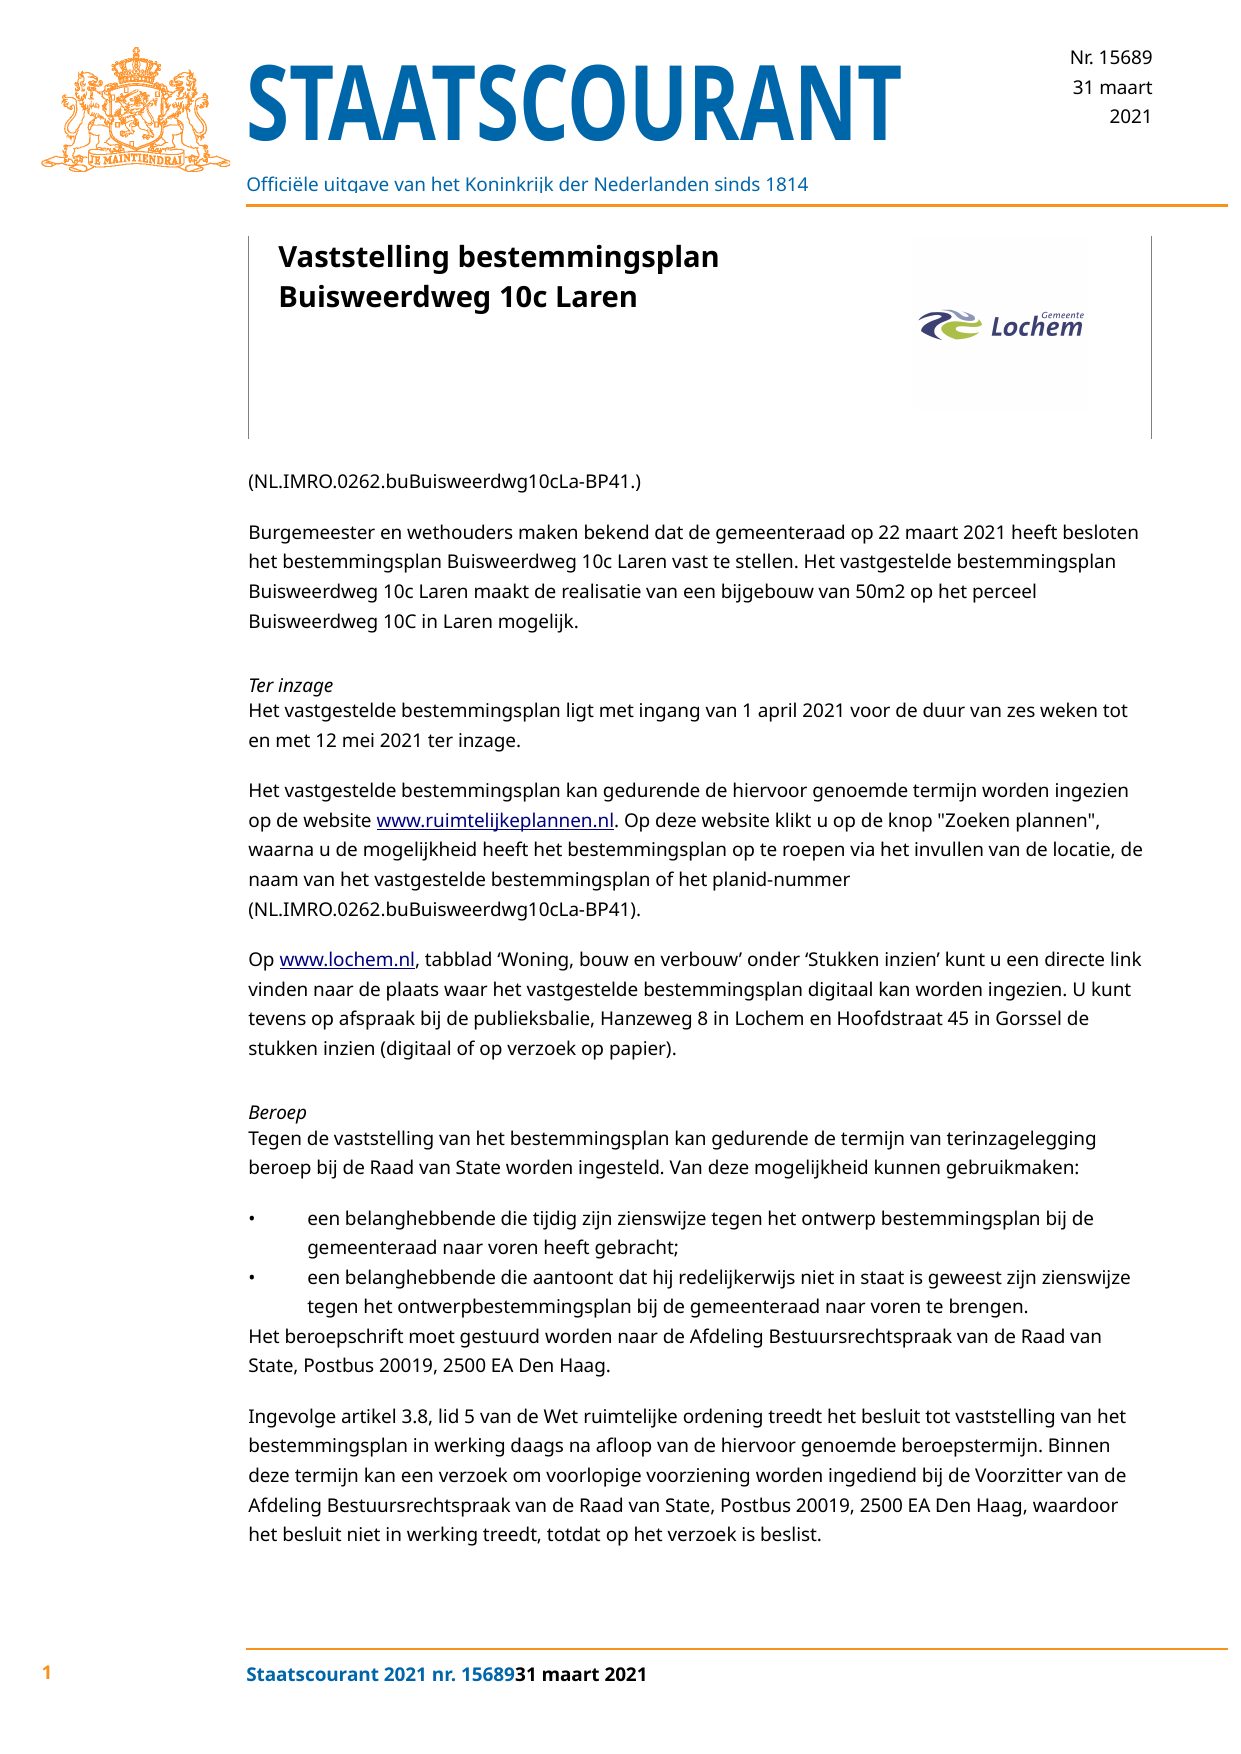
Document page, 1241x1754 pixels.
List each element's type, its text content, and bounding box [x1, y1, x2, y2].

text Op www.lochem.nl, tabblad ‘Woning, bouw en verbouw’ onder ‘Stukken inzien’ kunt u een directe link vinden naar de plaats waar het vastgestelde bestemmingsplan digitaal kan worden ingezien. U kunt tevens op afspraak bij de publieksbalie, Hanzeweg 8 in Lochem en Hoofdstraat 45 in Gorssel de stukken inzien (digitaal of op verzoek op papier). [248, 946, 1152, 1061]
text Het vastgestelde bestemmingsplan ligt met ingang van 1 april 2021 voor de duur van zes weken tot en met 12 mei 2021 ter inzage. [248, 697, 1152, 753]
picture [41, 47, 231, 172]
text Het beroepschrift moet gestuurd worden naar de Afdeling Bestuursrechtspraak van de Raad van State, Postbus 20019, 2500 EA Den Haag. [248, 1323, 1152, 1378]
picture [912, 236, 1090, 414]
table_header Vaststelling bestemmingsplan Buisweerdweg 10c Laren [249, 236, 850, 439]
table_header [1090, 236, 1151, 413]
text Burgemeester en wethouders maken bekend dat de gemeenteraad op 22 maart 2021 heeft besloten het bestemmingsplan Buisweerdweg 10c Laren vast te stellen. Het vastgestelde bestemmingsplan Buisweerdweg 10c Laren maakt de realisatie van een bijgebouw van 50m2 op het perceel Buisweerdweg 10C in Laren mogelijk. [248, 519, 1152, 633]
text Beroep [248, 1099, 1152, 1125]
text (NL.IMRO.0262.buBuisweerdwg10cLa-BP41.) [248, 469, 1152, 494]
text Ter inzage [248, 672, 1152, 697]
table_header [850, 414, 1151, 439]
text Ingevolge artikel 3.8, lid 5 van de Wet ruimtelijke ordening treedt het besluit tot vaststelling van het bestemmingsplan in werking daags na afloop van de hiervoor genoemde beroepstermijn. Binnen deze termijn kan een verzoek om voorlopige voorziening worden ingediend bij de Voorzitter van de Afdeling Bestuursrechtspraak van de Raad van State, Postbus 20019, 2500 EA Den Haag, waardoor het besluit niet in werking treedt, totdat op het verzoek is beslist. [248, 1403, 1152, 1547]
text Tegen de vaststelling van het bestemmingsplan kan gedurende de termijn van terinzagelegging beroep bij de Raad van State worden ingesteld. Van deze mogelijkheid kunnen gebruikmaken: [248, 1125, 1152, 1180]
list een belanghebbende die aantoont dat hij redelijkerwijs niet in staat is geweest zijn zienswijze tegen het ontwerpbestemmingsplan bij de gemeenteraad naar voren te brengen. [248, 1264, 1152, 1319]
text Het vastgestelde bestemmingsplan kan gedurende de hiervoor genoemde termijn worden ingezien op de website www.ruimtelijkeplannen.nl. Op deze website klikt u op de knop "Zoeken plannen", waarna u de mogelijkheid heeft het bestemmingsplan op te roepen via het invullen van de locatie, de naam van het vastgestelde bestemmingsplan of het planid-nummer (NL.IMRO.0262.buBuisweerdwg10cLa-BP41). [248, 777, 1152, 922]
table_header [850, 236, 912, 413]
list een belanghebbende die tijdig zijn zienswijze tegen het ontwerp bestemmingsplan bij de gemeenteraad naar voren heeft gebracht; [248, 1205, 1152, 1260]
